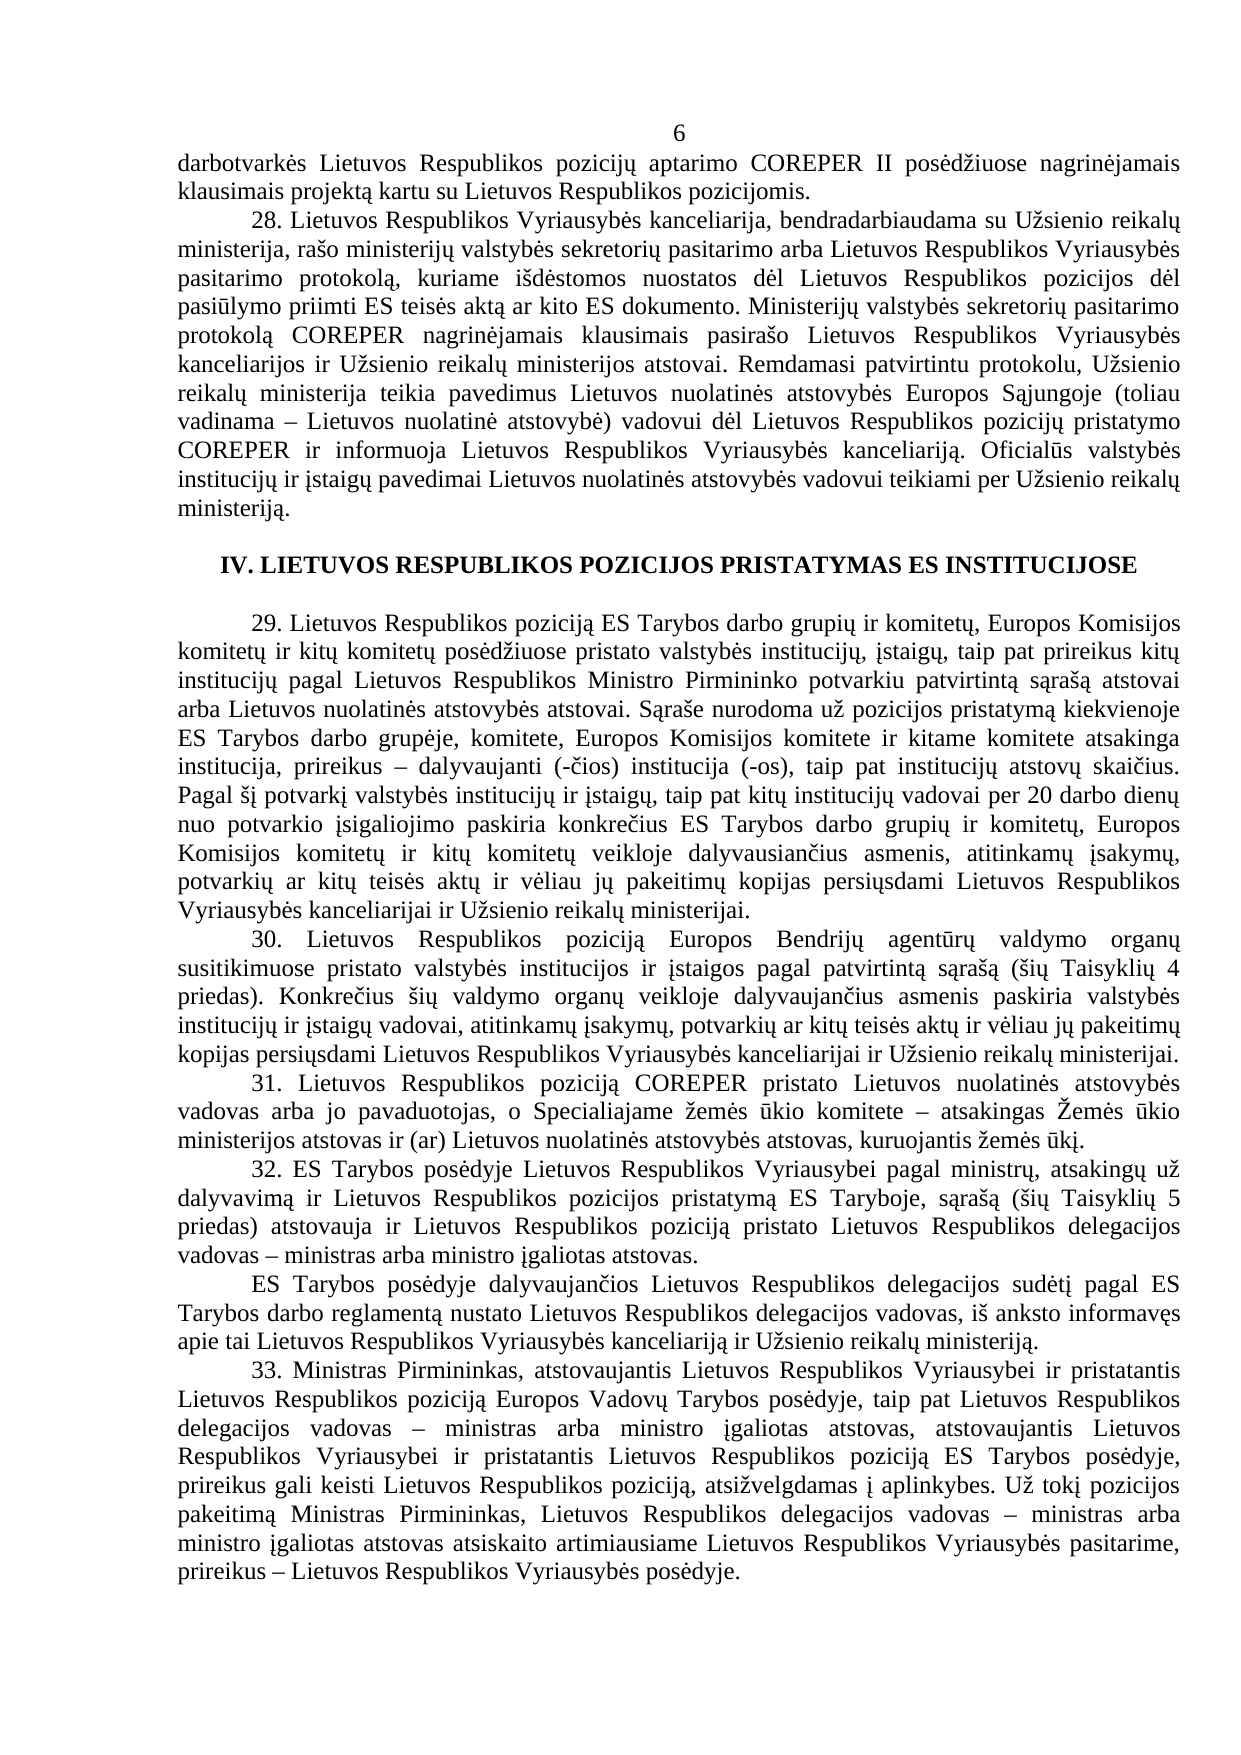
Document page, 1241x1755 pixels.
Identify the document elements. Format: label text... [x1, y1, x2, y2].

text IV. LIETUVOS RESPUBLIKOS POZICIJOS PRISTATYMAS ES INSTITUCIJOSE [177, 550, 1181, 579]
text 29. Lietuvos Respublikos poziciją ES Tarybos darbo grupių ir komitetų, Europos Komisijos komitetų ir kitų komitetų posėdžiuose pristato valstybės institucijų, įstaigų, taip pat prireikus kitų institucijų pagal Lietuvos Respublikos Ministro Pirmininko potvarkiu patvirtintą sąrašą atstovai arba Lietuvos nuolatinės atstovybės atstovai. Sąraše nurodoma už pozicijos pristatymą kiekvienoje ES Tarybos darbo grupėje, komitete, Europos Komisijos komitete ir kitame komitete atsakinga institucija, prireikus – dalyvaujanti (-čios) institucija (-os), taip pat institucijų atstovų skaičius. Pagal šį potvarkį valstybės institucijų ir įstaigų, taip pat kitų institucijų vadovai per 20 darbo dienų nuo potvarkio įsigaliojimo paskiria konkrečius ES Tarybos darbo grupių ir komitetų, Europos Komisijos komitetų ir kitų komitetų veikloje dalyvausiančius asmenis, atitinkamų įsakymų, potvarkių ar kitų teisės aktų ir vėliau jų pakeitimų kopijas persiųsdami Lietuvos Respublikos Vyriausybės kanceliarijai ir Užsienio reikalų ministerijai. [177, 608, 1181, 924]
text 28. Lietuvos Respublikos Vyriausybės kanceliarija, bendradarbiaudama su Užsienio reikalų ministerija, rašo ministerijų valstybės sekretorių pasitarimo arba Lietuvos Respublikos Vyriausybės pasitarimo protokolą, kuriame išdėstomos nuostatos dėl Lietuvos Respublikos pozicijos dėl pasiūlymo priimti ES teisės aktą ar kito ES dokumento. Ministerijų valstybės sekretorių pasitarimo protokolą COREPER nagrinėjamais klausimais pasirašo Lietuvos Respublikos Vyriausybės kanceliarijos ir Užsienio reikalų ministerijos atstovai. Remdamasi patvirtintu protokolu, Užsienio reikalų ministerija teikia pavedimus Lietuvos nuolatinės atstovybės Europos Sąjungoje (toliau vadinama – Lietuvos nuolatinė atstovybė) vadovui dėl Lietuvos Respublikos pozicijų pristatymo COREPER ir informuoja Lietuvos Respublikos Vyriausybės kanceliariją. Oficialūs valstybės institucijų ir įstaigų pavedimai Lietuvos nuolatinės atstovybės vadovui teikiami per Užsienio reikalų ministeriją. [177, 205, 1181, 521]
text 31. Lietuvos Respublikos poziciją COREPER pristato Lietuvos nuolatinės atstovybės vadovas arba jo pavaduotojas, o Specialiajame žemės ūkio komitete – atsakingas Žemės ūkio ministerijos atstovas ir (ar) Lietuvos nuolatinės atstovybės atstovas, kuruojantis žemės ūkį. [177, 1068, 1181, 1154]
text 33. Ministras Pirmininkas, atstovaujantis Lietuvos Respublikos Vyriausybei ir pristatantis Lietuvos Respublikos poziciją Europos Vadovų Tarybos posėdyje, taip pat Lietuvos Respublikos delegacijos vadovas – ministras arba ministro įgaliotas atstovas, atstovaujantis Lietuvos Respublikos Vyriausybei ir pristatantis Lietuvos Respublikos poziciją ES Tarybos posėdyje, prireikus gali keisti Lietuvos Respublikos poziciją, atsižvelgdamas į aplinkybes. Už tokį pozicijos pakeitimą Ministras Pirmininkas, Lietuvos Respublikos delegacijos vadovas – ministras arba ministro įgaliotas atstovas atsiskaito artimiausiame Lietuvos Respublikos Vyriausybės pasitarime, prireikus – Lietuvos Respublikos Vyriausybės posėdyje. [177, 1355, 1181, 1585]
text 32. ES Tarybos posėdyje Lietuvos Respublikos Vyriausybei pagal ministrų, atsakingų už dalyvavimą ir Lietuvos Respublikos pozicijos pristatymą ES Taryboje, sąrašą (šių Taisyklių 5 priedas) atstovauja ir Lietuvos Respublikos poziciją pristato Lietuvos Respublikos delegacijos vadovas – ministras arba ministro įgaliotas atstovas. [177, 1154, 1181, 1269]
text ES Tarybos posėdyje dalyvaujančios Lietuvos Respublikos delegacijos sudėtį pagal ES Tarybos darbo reglamentą nustato Lietuvos Respublikos delegacijos vadovas, iš anksto informavęs apie tai Lietuvos Respublikos Vyriausybės kanceliariją ir Užsienio reikalų ministeriją. [177, 1269, 1181, 1355]
text darbotvarkės Lietuvos Respublikos pozicijų aptarimo COREPER II posėdžiuose nagrinėjamais klausimais projektą kartu su Lietuvos Respublikos pozicijomis. [177, 148, 1181, 205]
text 30. Lietuvos Respublikos poziciją Europos Bendrijų agentūrų valdymo organų susitikimuose pristato valstybės institucijos ir įstaigos pagal patvirtintą sąrašą (šių Taisyklių 4 priedas). Konkrečius šių valdymo organų veikloje dalyvaujančius asmenis paskiria valstybės institucijų ir įstaigų vadovai, atitinkamų įsakymų, potvarkių ar kitų teisės aktų ir vėliau jų pakeitimų kopijas persiųsdami Lietuvos Respublikos Vyriausybės kanceliarijai ir Užsienio reikalų ministerijai. [177, 924, 1181, 1068]
